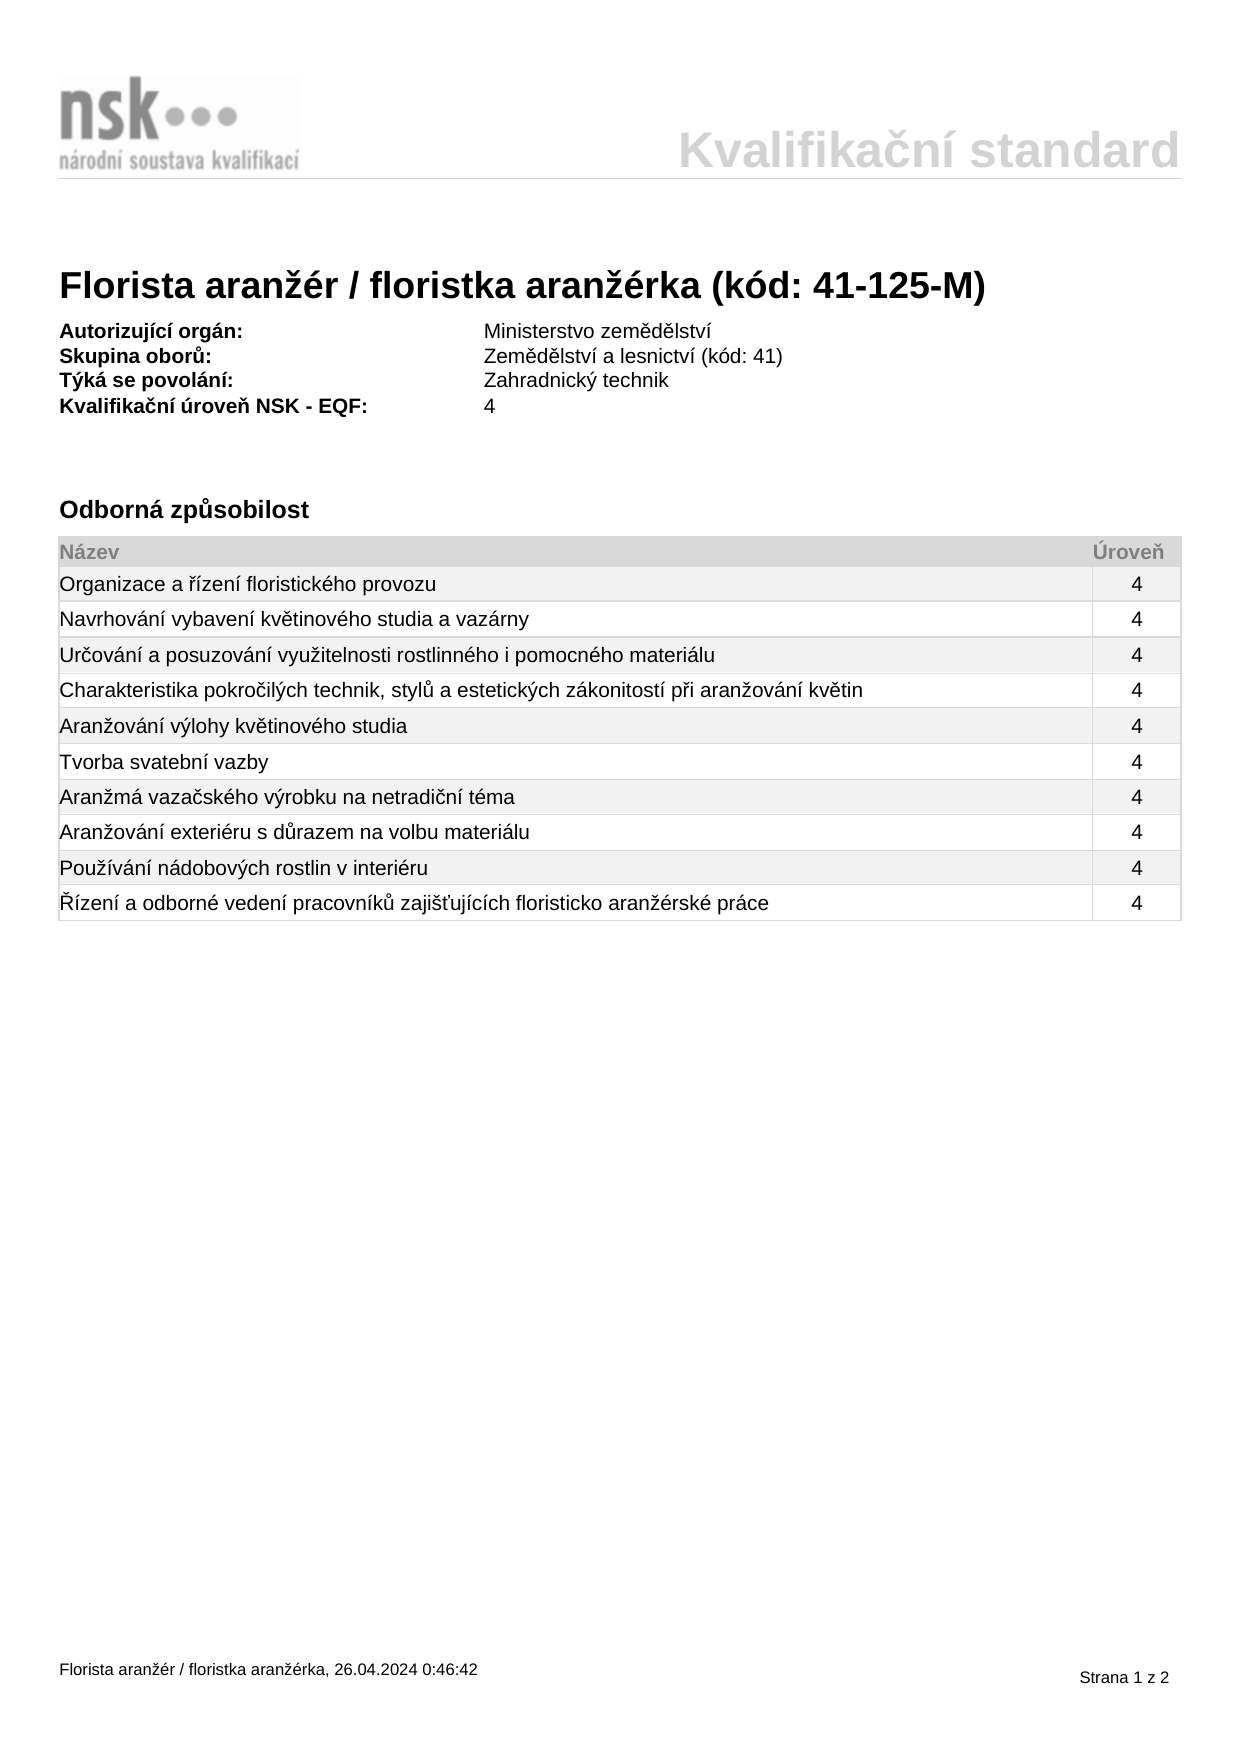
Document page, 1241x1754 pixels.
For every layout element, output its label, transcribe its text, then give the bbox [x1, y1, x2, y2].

table_cell [59, 196, 483, 224]
table_cell [484, 1220, 620, 1441]
table_cell 4 [1093, 638, 1180, 672]
table_cell [626, 196, 862, 224]
table_cell Autorizující orgán: [59, 319, 483, 343]
table_cell Úroveň [1093, 537, 1180, 566]
table_cell [484, 921, 620, 1220]
table_cell [484, 196, 620, 224]
table_cell [626, 418, 862, 489]
table_cell [1093, 196, 1169, 224]
table_cell 4 [1093, 815, 1180, 849]
table_cell [484, 172, 620, 178]
table_cell [1169, 196, 1181, 224]
table_cell 4 [1093, 885, 1180, 920]
table_cell [1169, 1660, 1181, 1696]
table_cell [484, 307, 620, 319]
table_cell [1093, 1220, 1169, 1441]
table_cell [1093, 921, 1169, 1220]
table_cell [862, 418, 1093, 489]
table_cell [484, 524, 620, 536]
table_cell [620, 1441, 626, 1659]
table_cell 4 [1093, 708, 1180, 743]
table_cell [59, 1441, 483, 1659]
table_header [621, 59, 626, 172]
table_cell 4 [1093, 780, 1180, 813]
table_cell [1169, 418, 1181, 489]
table_cell [59, 524, 483, 536]
table_cell Navrhování vybavení květinového studia a vazárny [60, 602, 1092, 636]
table_cell [626, 524, 862, 536]
table_cell 4 [1093, 744, 1180, 779]
table_header Kvalifikační standard [626, 59, 1181, 178]
table_cell [620, 1220, 626, 1441]
table_cell Název [60, 537, 1092, 566]
table_cell 4 [484, 394, 1181, 417]
table_cell Zemědělství a lesnictví (kód: 41) [484, 344, 1181, 368]
table_cell [1093, 418, 1169, 489]
table_cell [484, 1441, 620, 1659]
table_cell [626, 921, 862, 1220]
table_cell [1169, 921, 1181, 1220]
picture [58, 59, 621, 172]
table_cell [1169, 1220, 1181, 1441]
table_cell 4 [1093, 567, 1180, 600]
table_cell Florista aranžér / floristka aranžérka, 26.04.2024 0:46:42 [59, 1660, 862, 1696]
table_cell Aranžování výlohy květinového studia [60, 708, 1092, 743]
table_cell [59, 418, 483, 489]
table_cell Určování a posuzování využitelnosti rostlinného i pomocného materiálu [60, 638, 1092, 672]
table_cell [626, 1220, 862, 1441]
table_cell Tvorba svatební vazby [60, 744, 1092, 779]
table_cell Řízení a odborné vedení pracovníků zajišťujících floristicko aranžérské práce [60, 885, 1092, 920]
table_cell [862, 1220, 1093, 1441]
table_cell Používání nádobových rostlin v interiéru [60, 851, 1092, 884]
table_cell [59, 921, 483, 1220]
table_cell Aranžování exteriéru s důrazem na volbu materiálu [60, 815, 1092, 849]
table_cell 4 [1093, 602, 1180, 636]
table_cell [1093, 1441, 1169, 1659]
table_cell Organizace a řízení floristického provozu [60, 567, 1092, 600]
table_cell [620, 921, 626, 1220]
table_cell [862, 524, 1093, 536]
table_cell [59, 179, 1181, 196]
table_cell [862, 1441, 1093, 1659]
table_cell [620, 418, 626, 489]
table_cell [1169, 524, 1181, 536]
table_cell 4 [1093, 851, 1180, 884]
table_cell [484, 418, 620, 489]
table_cell [626, 307, 862, 319]
table_cell Aranžmá vazačského výrobku na netradiční téma [60, 780, 1092, 813]
table_cell Ministerstvo zemědělství [484, 319, 1181, 344]
table_cell Charakteristika pokročilých technik, stylů a estetických zákonitostí při aranžování květin [60, 674, 1092, 707]
table_cell Kvalifikační úroveň NSK - EQF: [59, 394, 483, 417]
table_cell 4 [1093, 674, 1180, 707]
table_cell [1169, 1441, 1181, 1659]
table_cell Týká se povolání: [59, 368, 483, 392]
table_cell Zahradnický technik [484, 368, 1181, 393]
table_cell [59, 1220, 483, 1441]
table_cell [862, 196, 1093, 224]
table_cell [1093, 307, 1169, 319]
table_cell Odborná způsobilost [59, 489, 1181, 524]
table_cell [620, 196, 626, 224]
table_cell [1093, 524, 1169, 536]
table_cell [620, 524, 626, 536]
table_cell Florista aranžér / floristka aranžérka (kód: 41-125-M) [59, 224, 1181, 307]
table_cell Skupina oborů: [59, 344, 483, 368]
table_cell [620, 307, 626, 319]
table_cell [862, 307, 1093, 319]
table_cell [59, 172, 483, 178]
table_cell [59, 307, 483, 319]
table_cell [1169, 307, 1181, 319]
table_cell Strana 1 z 2 [862, 1660, 1169, 1696]
table_cell [626, 1441, 862, 1659]
table_cell [862, 921, 1093, 1220]
